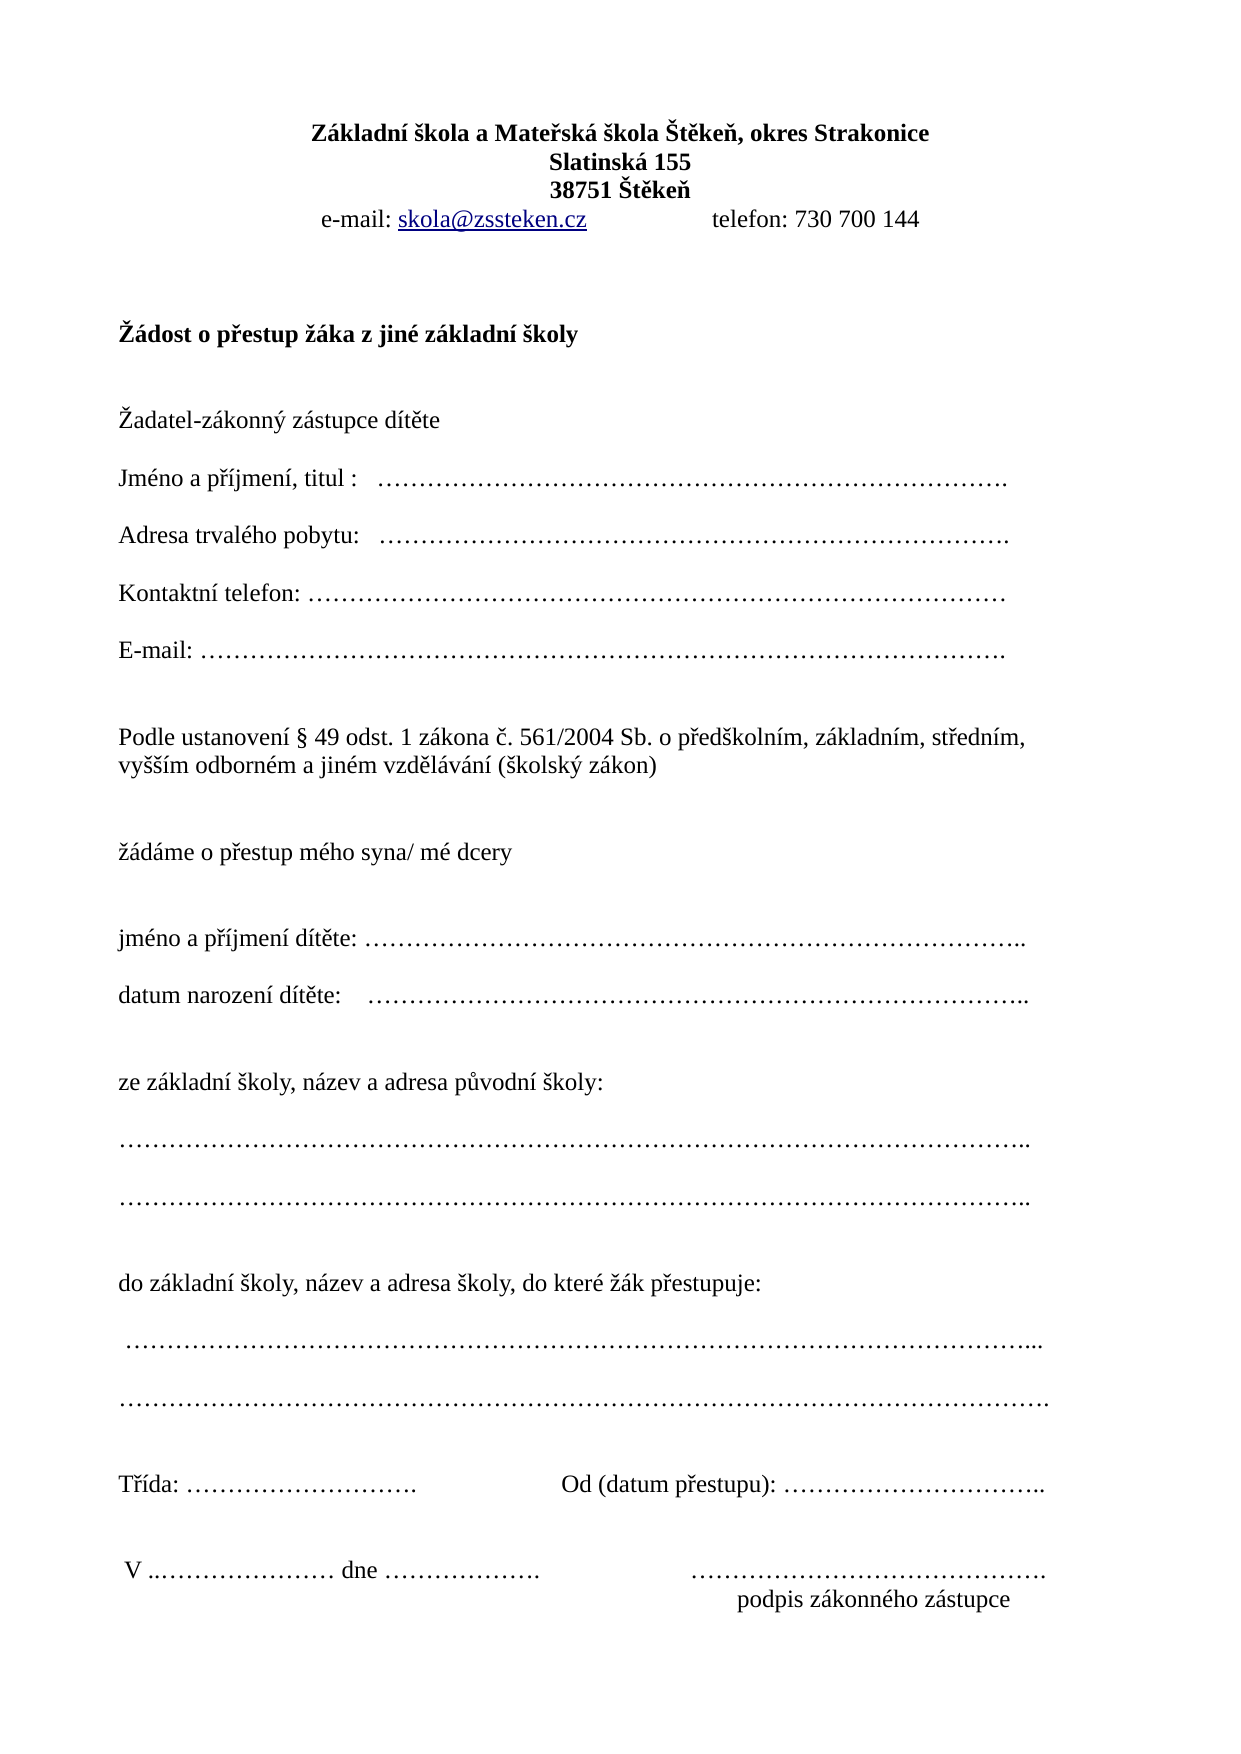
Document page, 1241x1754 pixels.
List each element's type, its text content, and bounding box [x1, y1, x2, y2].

text Žádost o přestup žáka z jiné základní školy [118, 319, 1122, 348]
text Slatinská 155 [118, 147, 1122, 176]
text E-mail: ……………………………………………………………………………………. [118, 636, 1122, 664]
text 38751 Štěkeň [118, 176, 1122, 204]
text do základní školy, název a adresa školy, do které žák přestupuje: [118, 1268, 1122, 1297]
text ……………………………………………………………………………………………….. [118, 1182, 1122, 1211]
text …………………………………………………………………………………………………. [118, 1383, 1122, 1412]
text V ..………………… dne ………………. ……………………………………. [118, 1556, 1122, 1584]
text Žadatel-zákonný zástupce dítěte [118, 406, 1122, 434]
text Jméno a příjmení, titul : …………………………………………………………………. [118, 463, 1122, 492]
text Kontaktní telefon: ………………………………………………………………………… [118, 578, 1122, 607]
text Adresa trvalého pobytu: …………………………………………………………………. [118, 521, 1122, 549]
text vyšším odborném a jiném vzdělávání (školský zákon) [118, 751, 1122, 779]
text ze základní školy, název a adresa původní školy: [118, 1067, 1122, 1096]
text Třída: ………………………. Od (datum přestupu): ………………………….. [118, 1469, 1122, 1498]
text ………………………………………………………………………………………………... [118, 1326, 1122, 1354]
text žádáme o přestup mého syna/ mé dcery [118, 837, 1122, 866]
text Podle ustanovení § 49 odst. 1 zákona č. 561/2004 Sb. o předškolním, základním, středním, [118, 722, 1122, 751]
text Základní škola a Mateřská škola Štěkeň, okres Strakonice [118, 118, 1122, 147]
text ……………………………………………………………………………………………….. [118, 1124, 1122, 1153]
text podpis zákonného zástupce [118, 1584, 1122, 1613]
text datum narození dítěte: …………………………………………………………………….. [118, 981, 1122, 1009]
text e-mail: skola@zssteken.cz telefon: 730 700 144 [118, 204, 1122, 233]
text jméno a příjmení dítěte: …………………………………………………………………….. [118, 923, 1122, 952]
